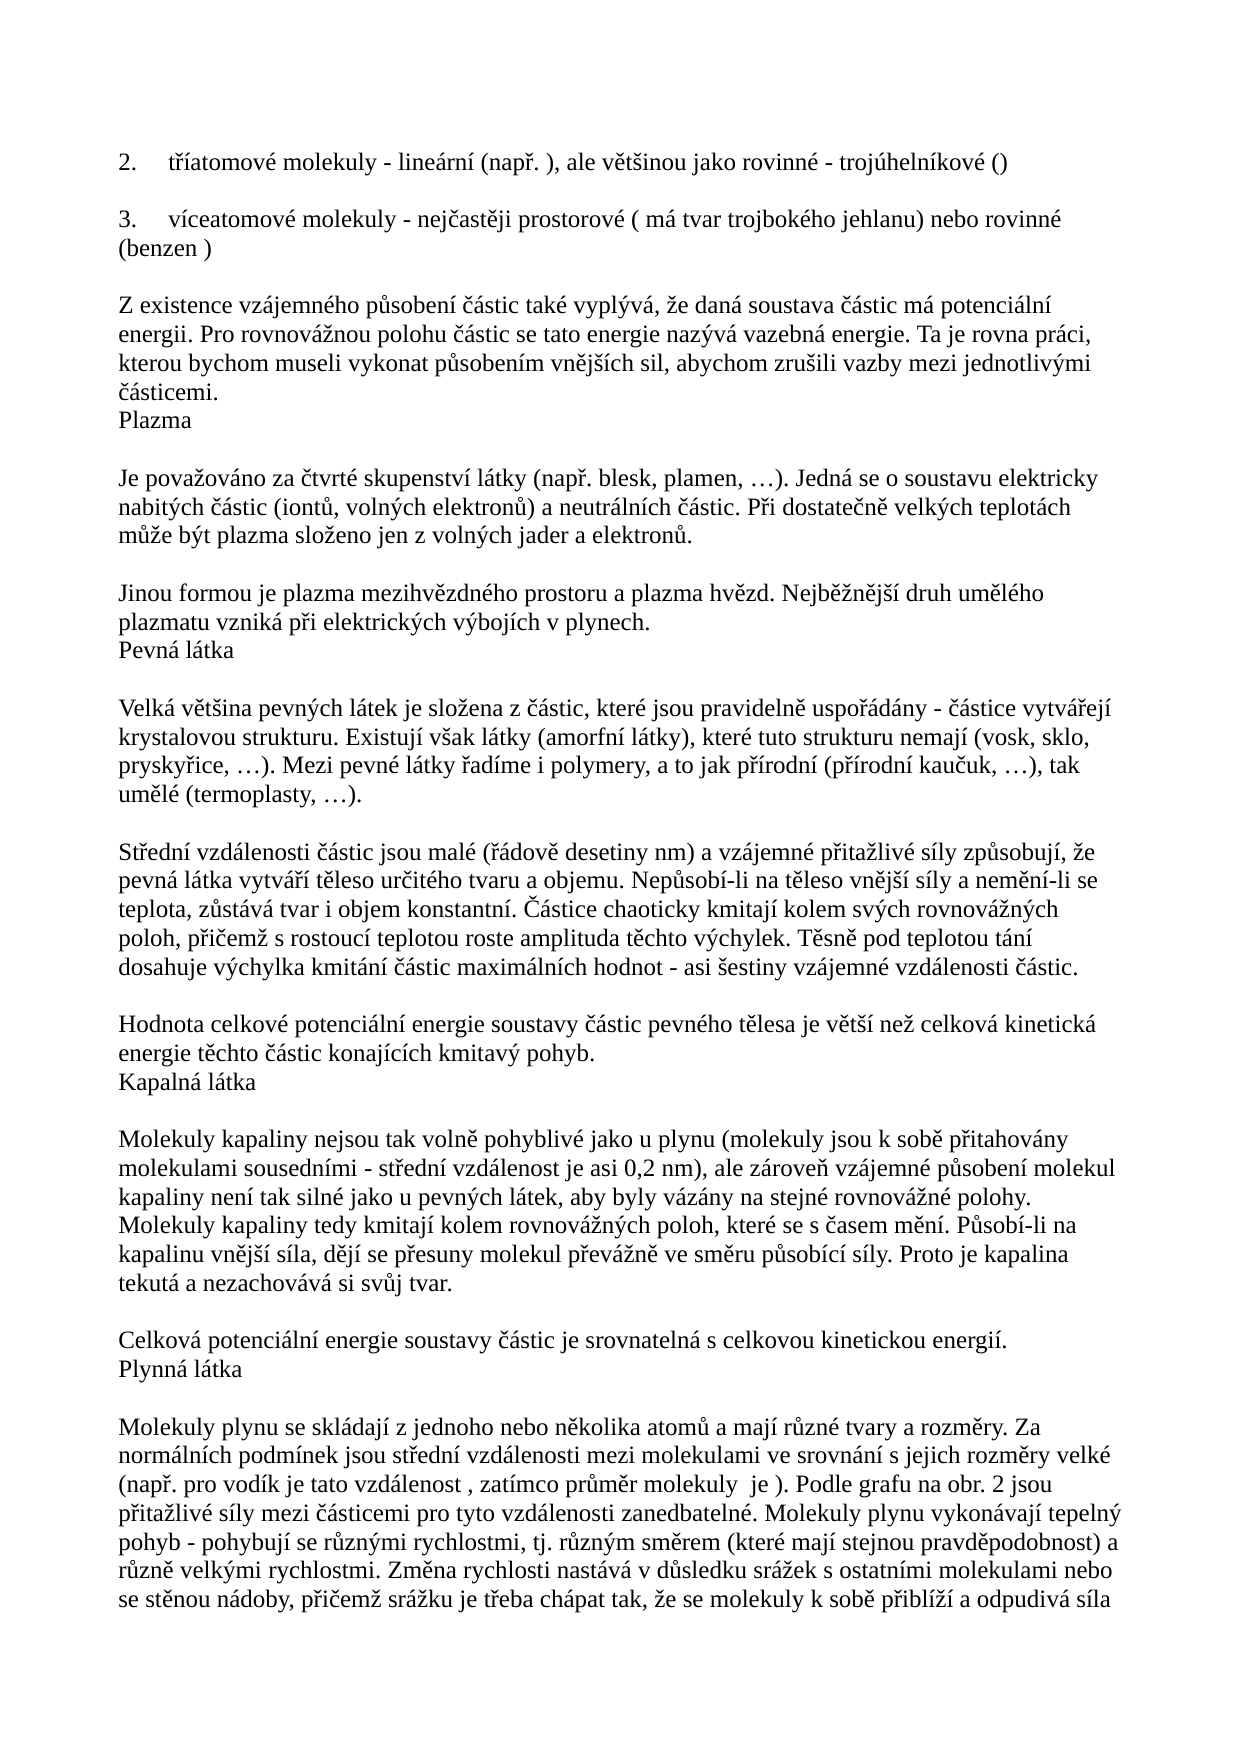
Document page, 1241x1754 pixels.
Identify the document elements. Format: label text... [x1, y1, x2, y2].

text Celková potenciální energie soustavy částic je srovnatelná s celkovou kinetickou energií. [118, 1326, 1122, 1354]
text Hodnota celkové potenciální energie soustavy částic pevného tělesa je větší než celková kinetická energie těchto částic konajících kmitavý pohyb. [118, 1009, 1122, 1067]
text Molekuly plynu se skládají z jednoho nebo několika atomů a mají různé tvary a rozměry. Za normálních podmínek jsou střední vzdálenosti mezi molekulami ve srovnání s jejich rozměry velké (např. pro vodík je tato vzdálenost , zatímco průměr molekuly je ). Podle grafu na obr. 2 jsou přitažlivé síly mezi částicemi pro tyto vzdálenosti zanedbatelné. Molekuly plynu vykonávají tepelný pohyb - pohybují se různými rychlostmi, tj. různým směrem (které mají stejnou pravděpodobnost) a různě velkými rychlostmi. Změna rychlosti nastává v důsledku srážek s ostatními molekulami nebo se stěnou nádoby, přičemž srážku je třeba chápat tak, že se molekuly k sobě přiblíží a odpudivá síla [118, 1412, 1122, 1613]
text 2. tříatomové molekuly - lineární (např. ), ale většinou jako rovinné - trojúhelníkové () [118, 147, 1122, 176]
text Z existence vzájemného působení částic také vyplývá, že daná soustava částic má potenciální energii. Pro rovnovážnou polohu částic se tato energie nazývá vazebná energie. Ta je rovna práci, kterou bychom museli vykonat působením vnějších sil, abychom zrušili vazby mezi jednotlivými částicemi. [118, 291, 1122, 406]
text Velká většina pevných látek je složena z částic, které jsou pravidelně uspořádány - částice vytvářejí krystalovou strukturu. Existují však látky (amorfní látky), které tuto strukturu nemají (vosk, sklo, pryskyřice, …). Mezi pevné látky řadíme i polymery, a to jak přírodní (přírodní kaučuk, …), tak umělé (termoplasty, …). [118, 693, 1122, 808]
text Kapalná látka [118, 1067, 1122, 1096]
text Plynná látka [118, 1354, 1122, 1383]
text Je považováno za čtvrté skupenství látky (např. blesk, plamen, …). Jedná se o soustavu elektricky nabitých částic (iontů, volných elektronů) a neutrálních částic. Při dostatečně velkých teplotách může být plazma složeno jen z volných jader a elektronů. [118, 463, 1122, 549]
text Střední vzdálenosti částic jsou malé (řádově desetiny nm) a vzájemné přitažlivé síly způsobují, že pevná látka vytváří těleso určitého tvaru a objemu. Nepůsobí-li na těleso vnější síly a nemění-li se teplota, zůstává tvar i objem konstantní. Částice chaoticky kmitají kolem svých rovnovážných poloh, přičemž s rostoucí teplotou roste amplituda těchto výchylek. Těsně pod teplotou tání dosahuje výchylka kmitání částic maximálních hodnot - asi šestiny vzájemné vzdálenosti částic. [118, 837, 1122, 981]
text Jinou formou je plazma mezihvězdného prostoru a plazma hvězd. Nejběžnější druh umělého plazmatu vzniká při elektrických výbojích v plynech. [118, 578, 1122, 636]
text Molekuly kapaliny nejsou tak volně pohyblivé jako u plynu (molekuly jsou k sobě přitahovány molekulami sousedními - střední vzdálenost je asi 0,2 nm), ale zároveň vzájemné působení molekul kapaliny není tak silné jako u pevných látek, aby byly vázány na stejné rovnovážné polohy. Molekuly kapaliny tedy kmitají kolem rovnovážných poloh, které se s časem mění. Působí-li na kapalinu vnější síla, dějí se přesuny molekul převážně ve směru působící síly. Proto je kapalina tekutá a nezachovává si svůj tvar. [118, 1124, 1122, 1297]
text Pevná látka [118, 636, 1122, 664]
text Plazma [118, 406, 1122, 434]
text 3. víceatomové molekuly - nejčastěji prostorové ( má tvar trojbokého jehlanu) nebo rovinné (benzen ) [118, 204, 1122, 262]
